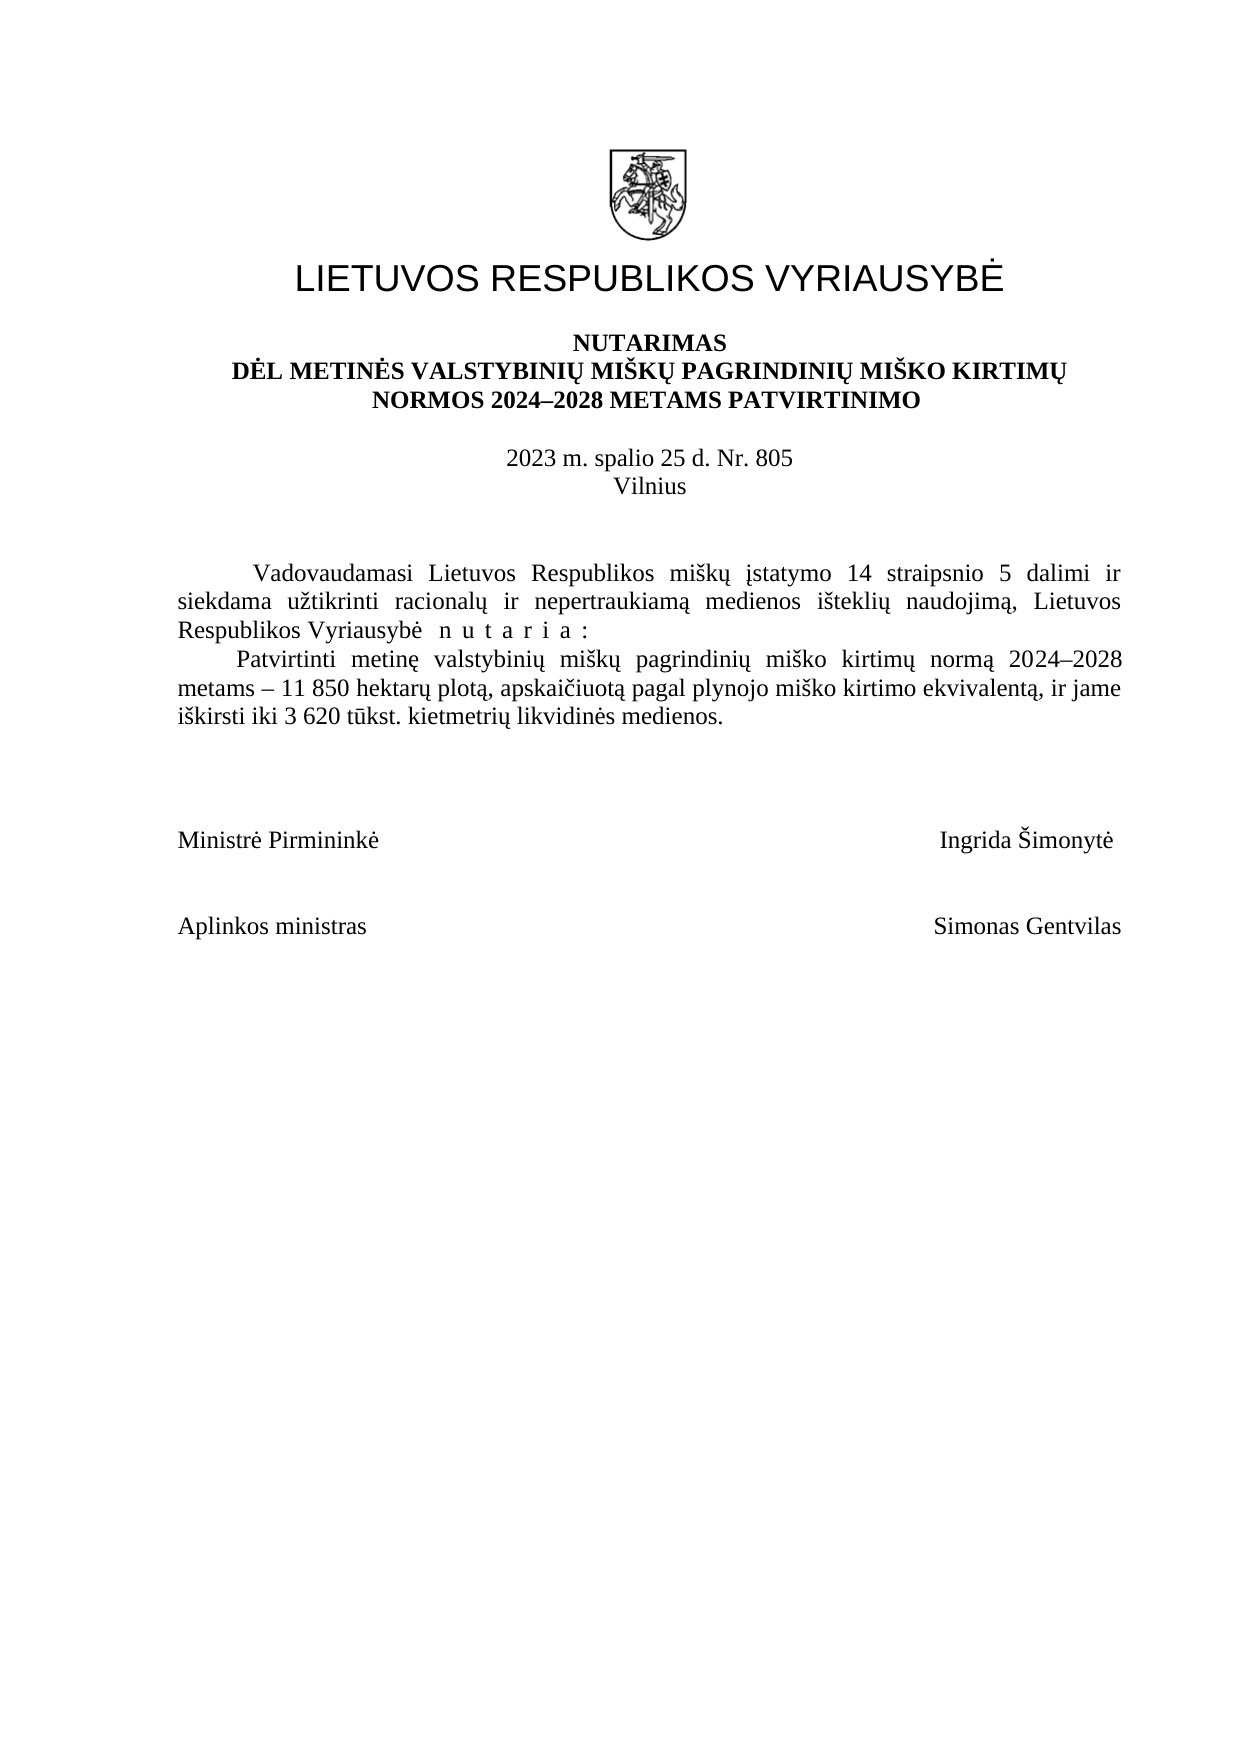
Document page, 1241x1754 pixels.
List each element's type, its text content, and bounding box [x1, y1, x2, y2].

text Vadovaudamasi Lietuvos Respublikos miškų įstatymo 14 straipsnio 5 dalimi ir siekdama užtikrinti racionalų ir nepertraukiamą medienos išteklių naudojimą, Lietuvos Respublikos Vyriausybė nutaria: [177, 558, 1122, 644]
text Patvirtinti metinę valstybinių miškų pagrindinių miško kirtimų normą 2024–2028 metams – 11 850 hektarų plotą, apskaičiuotą pagal plynojo miško kirtimo ekvivalentą, ir jame iškirsti iki 3 620 tūkst. kietmetrių likvidinės medienos. [177, 644, 1122, 730]
text DĖL METINĖS VALSTYBINIŲ MIŠKŲ PAGRINDINIŲ MIŠKO KIRTIMŲ NORMOS 2024–2028 METAMS PATVIRTINIMO [177, 356, 1122, 414]
text Ministrė Pirmininkė Ingrida Šimonytė [177, 825, 1122, 854]
text Vilnius [177, 471, 1122, 500]
text Lietuvos Respublikos Vyriausybė [177, 256, 1122, 299]
text nutarimas [177, 328, 1122, 356]
text Aplinkos ministras Simonas Gentvilas [177, 911, 1122, 940]
text 2023 m. spalio 25 d. Nr. 805 [177, 443, 1122, 471]
